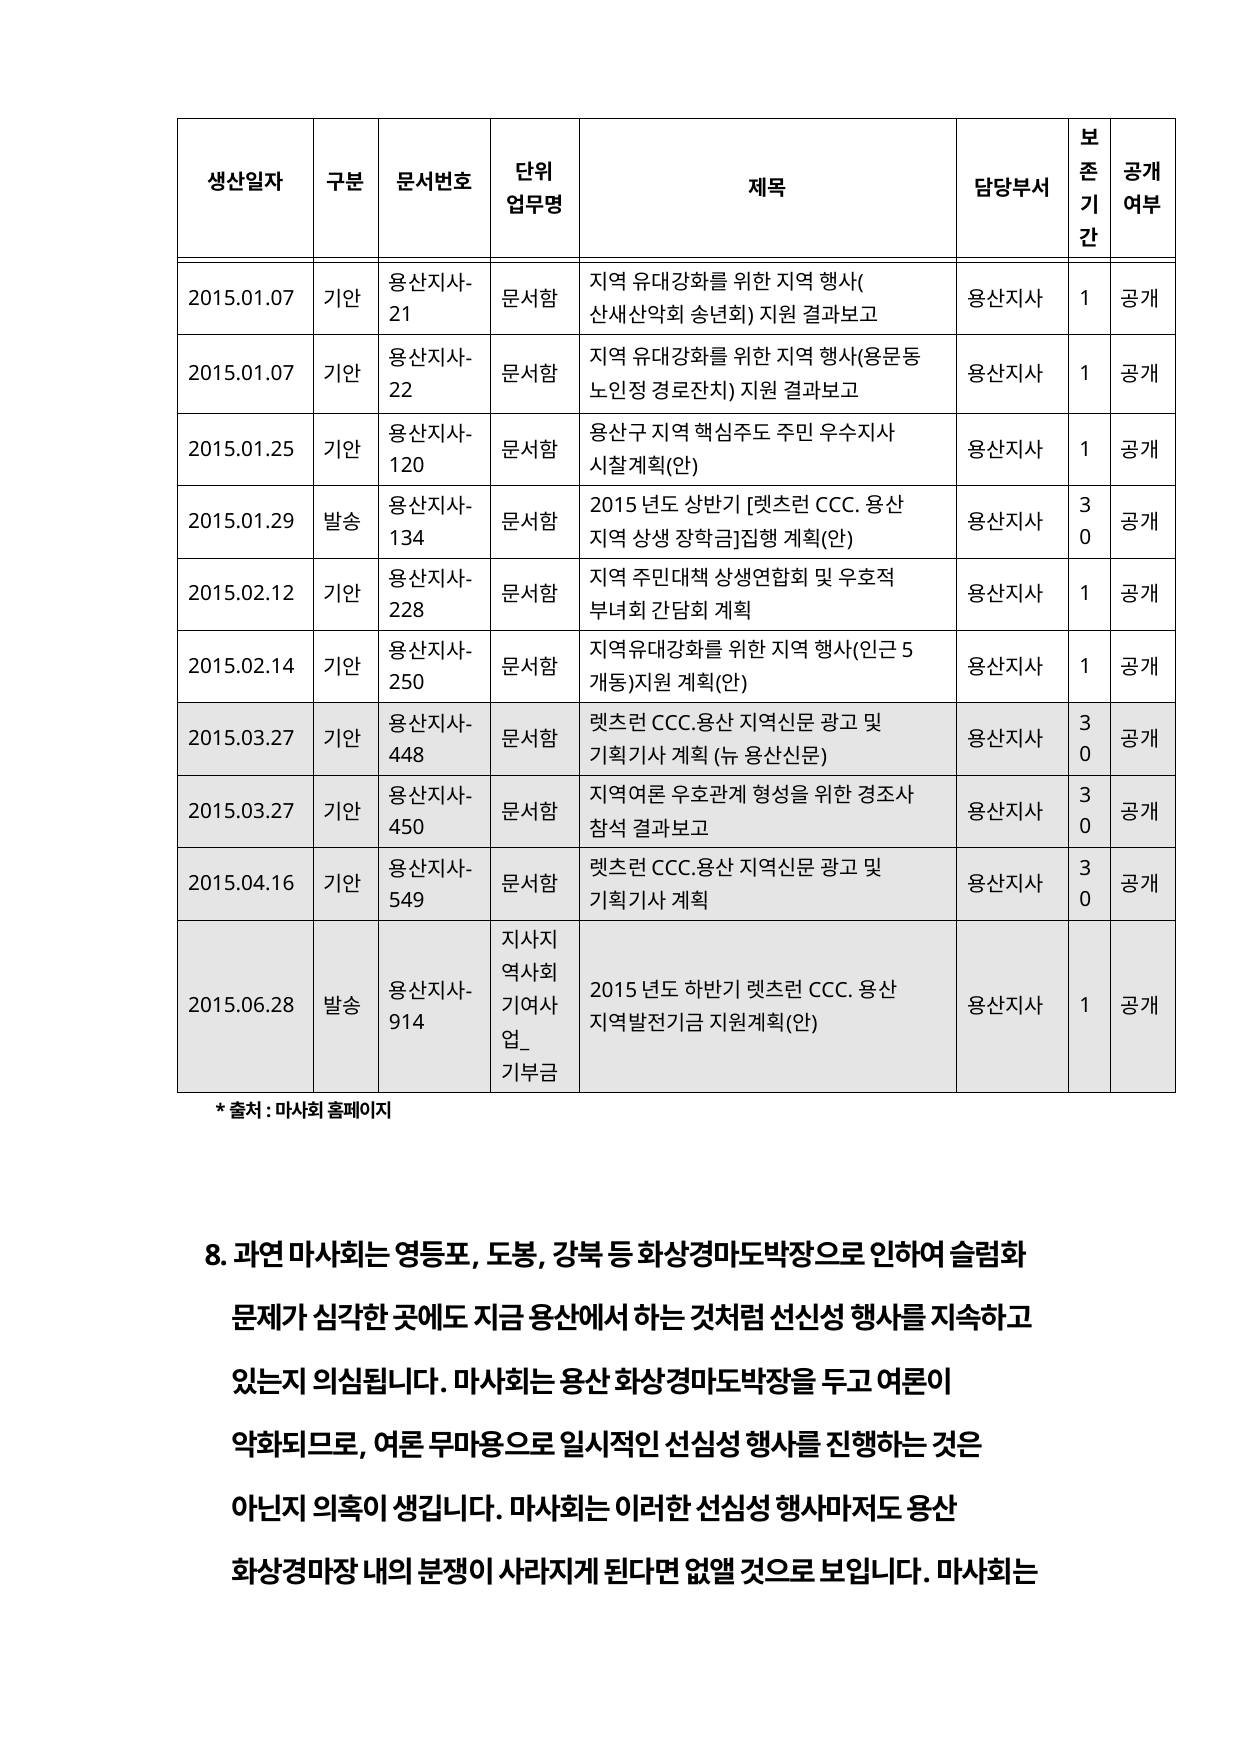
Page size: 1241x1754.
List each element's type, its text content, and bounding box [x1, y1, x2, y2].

table_cell 용산지사 [957, 414, 1068, 485]
table_cell 문서함 [491, 486, 579, 557]
table_cell 2015.01.25 [178, 414, 313, 485]
text 8. 과연 마사회는 영등포, 도봉, 강북 등 화상경마도박장으로 인하여 슬럼화 문제가 심각한 곳에도 지금 용산에서 하는 것처럼 선신성 행사를 지속하고 있는지 의심됩니다. 마사회는 용산 화상경마도박장을 두고 여론이 악화되므로, 여론 무마용으로 일시적인 선심성 행사를 진행하는 것은 아닌지 의혹이 생깁니다. 마사회는 이러한 선심성 행사마저도 용산 화상경마장 내의 분쟁이 사라지게 된다면 없앨 것으로 보입니다. 마사회는 [204, 1231, 1063, 1591]
table_cell 용산지사 [957, 486, 1068, 557]
table_cell [314, 258, 378, 262]
table_cell * 출처 : 마사회 홈페이지 [177, 1093, 1175, 1132]
table_cell 렛츠런CCC.용산 지역신문 광고 및 기획기사 계획 [580, 848, 956, 920]
table_header 담당부서 [957, 119, 1068, 257]
table_cell 문서함 [491, 776, 579, 847]
table_cell 공개 [1111, 848, 1175, 920]
table_cell 용산지사 [957, 335, 1068, 413]
table_cell 용산지사-914 [379, 921, 490, 1092]
table_cell 용산지사 [957, 263, 1068, 334]
table_header 구분 [314, 119, 378, 257]
table_cell 2015.01.07 [178, 263, 313, 334]
table_cell 공개 [1111, 921, 1175, 1092]
table_header 문서번호 [379, 119, 490, 257]
table_cell 문서함 [491, 631, 579, 702]
table_cell 공개 [1111, 263, 1175, 334]
table_cell 기안 [314, 335, 378, 413]
table_cell 공개 [1111, 559, 1175, 630]
table_cell 2015.02.14 [178, 631, 313, 702]
table_cell 지사지역사회기여사업_기부금 [491, 921, 579, 1092]
table_cell 용산지사-228 [379, 559, 490, 630]
table_header 단위 업무명 [491, 119, 579, 257]
table_cell 2015.01.07 [178, 335, 313, 413]
table_cell 문서함 [491, 703, 579, 775]
table_cell 용산지사 [957, 703, 1068, 775]
table_cell 용산지사 [957, 921, 1068, 1092]
table_cell 문서함 [491, 414, 579, 485]
table_cell 30 [1069, 486, 1110, 557]
table_cell 기안 [314, 848, 378, 920]
table_cell 용산구 지역 핵심주도 주민 우수지사 시찰계획(안) [580, 414, 956, 485]
table_cell 발송 [314, 921, 378, 1092]
table_cell 공개 [1111, 335, 1175, 413]
table_header 공개 여부 [1111, 119, 1175, 257]
table_cell 공개 [1111, 631, 1175, 702]
table_cell 용산지사 [957, 848, 1068, 920]
table_cell [491, 258, 579, 262]
table_cell 1 [1069, 559, 1110, 630]
table_cell 지역유대강화를 위한 지역 행사(인근5개동)지원 계획(안) [580, 631, 956, 702]
table_cell 용산지사-22 [379, 335, 490, 413]
table_header 보존 기간 [1069, 119, 1110, 257]
table_cell 기안 [314, 263, 378, 334]
table_header 제목 [580, 119, 956, 257]
table_cell 1 [1069, 414, 1110, 485]
table_cell 발송 [314, 486, 378, 557]
table_cell 2015년도 하반기 렛츠런CCC. 용산 지역발전기금 지원계획(안) [580, 921, 956, 1092]
table_cell 2015.04.16 [178, 848, 313, 920]
table_header 생산일자 [178, 119, 313, 257]
table_cell 기안 [314, 414, 378, 485]
table_cell [1111, 258, 1175, 262]
table_cell 문서함 [491, 263, 579, 334]
table_cell 문서함 [491, 335, 579, 413]
table_cell 2015.06.28 [178, 921, 313, 1092]
table_cell 기안 [314, 703, 378, 775]
table_cell 30 [1069, 703, 1110, 775]
table_cell 공개 [1111, 703, 1175, 775]
table_cell 지역 유대강화를 위한 지역 행사(용문동 노인정 경로잔치) 지원 결과보고 [580, 335, 956, 413]
table_cell 용산지사 [957, 631, 1068, 702]
table_cell 1 [1069, 335, 1110, 413]
table_cell 용산지사-448 [379, 703, 490, 775]
table_cell 기안 [314, 776, 378, 847]
table_cell 용산지사-134 [379, 486, 490, 557]
table_cell 공개 [1111, 486, 1175, 557]
table_cell 기안 [314, 559, 378, 630]
table_cell 1 [1069, 263, 1110, 334]
table_cell 용산지사-250 [379, 631, 490, 702]
table_cell 문서함 [491, 559, 579, 630]
table_cell [580, 258, 956, 262]
table_cell 렛츠런CCC.용산 지역신문 광고 및 기획기사 계획 (뉴 용산신문) [580, 703, 956, 775]
table_cell 지역여론 우호관계 형성을 위한 경조사 참석 결과보고 [580, 776, 956, 847]
table_cell 용산지사 [957, 776, 1068, 847]
table_cell 용산지사-120 [379, 414, 490, 485]
table_cell 30 [1069, 848, 1110, 920]
table_cell 용산지사-21 [379, 263, 490, 334]
table_cell [1069, 258, 1110, 262]
table_cell 공개 [1111, 414, 1175, 485]
table_cell 2015.01.29 [178, 486, 313, 557]
table_cell 용산지사-450 [379, 776, 490, 847]
table_cell 지역 주민대책 상생연합회 및 우호적 부녀회 간담회 계획 [580, 559, 956, 630]
table_cell [379, 258, 490, 262]
table_cell 2015.03.27 [178, 776, 313, 847]
table_cell 기안 [314, 631, 378, 702]
table_cell 공개 [1111, 776, 1175, 847]
table_cell 용산지사-549 [379, 848, 490, 920]
table_cell [957, 258, 1068, 262]
table_cell 용산지사 [957, 559, 1068, 630]
table_cell 문서함 [491, 848, 579, 920]
table_cell 지역 유대강화를 위한 지역 행사(산새산악회 송년회) 지원 결과보고 [580, 263, 956, 334]
table_cell 30 [1069, 776, 1110, 847]
table_cell 2015.03.27 [178, 703, 313, 775]
table_cell 2015년도 상반기 [렛츠런CCC. 용산 지역 상생 장학금]집행 계획(안) [580, 486, 956, 557]
table_cell 1 [1069, 921, 1110, 1092]
table_cell 2015.02.12 [178, 559, 313, 630]
table_cell [178, 258, 313, 262]
table_cell 1 [1069, 631, 1110, 702]
